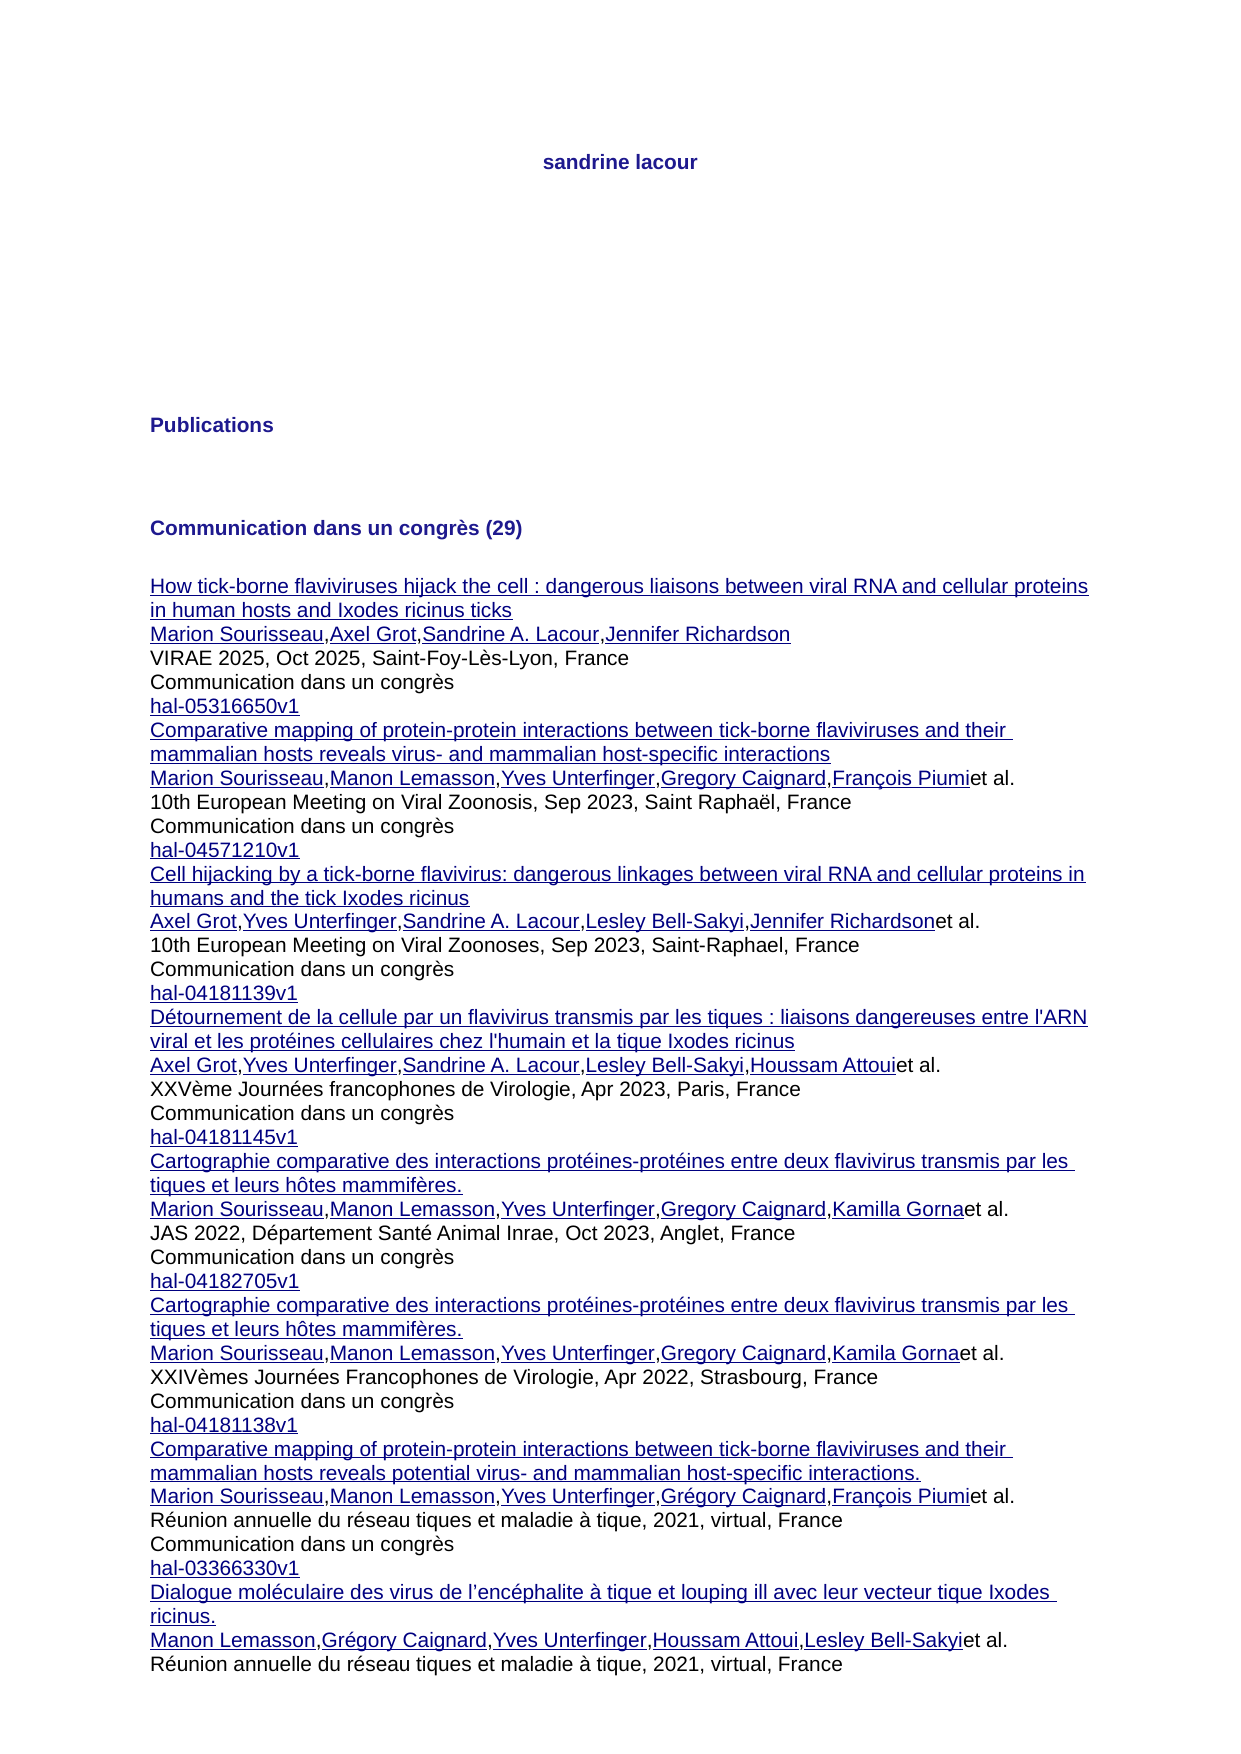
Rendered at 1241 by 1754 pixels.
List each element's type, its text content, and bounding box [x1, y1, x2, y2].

table_header How tick-borne flaviviruses hijack the cell : dangerous liaisons between viral RNA and cellular proteins in human hosts and Ixodes ricinus ticks Marion Sourisseau,Axel Grot,Sandrine A. Lacour,Jennifer Richardson VIRAE 2025, Oct 2025, Saint-Foy-Lès-Lyon, France Communication dans un congrès hal-05316650v1 [150, 574, 1090, 718]
table_cell Cell hijacking by a tick-borne flavivirus: dangerous linkages between viral RNA and cellular proteins in humans and the tick Ixodes ricinus Axel Grot,Yves Unterfinger,Sandrine A. Lacour,Lesley Bell-Sakyi,Jennifer Richardsonet al. 10th European Meeting on Viral Zoonoses, Sep 2023, Saint-Raphael, France Communication dans un congrès hal-04181139v1 [150, 861, 1090, 1005]
table_cell Cartographie comparative des interactions protéines-protéines entre deux flavivirus transmis par les tiques et leurs hôtes mammifères. Marion Sourisseau,Manon Lemasson,Yves Unterfinger,Gregory Caignard,Kamilla Gornaet al. JAS 2022, Département Santé Animal Inrae, Oct 2023, Anglet, France Communication dans un congrès hal-04182705v1 [150, 1149, 1090, 1293]
subtitle sandrine lacour [150, 150, 1090, 174]
subtitle Publications [150, 412, 1090, 436]
subtitle Communication dans un congrès (29) [150, 516, 1090, 539]
table_cell Comparative mapping of protein-protein interactions between tick-borne flaviviruses and their mammalian hosts reveals virus- and mammalian host-specific interactions Marion Sourisseau,Manon Lemasson,Yves Unterfinger,Gregory Caignard,François Piumiet al. 10th European Meeting on Viral Zoonosis, Sep 2023, Saint Raphaël, France Communication dans un congrès hal-04571210v1 [150, 718, 1090, 861]
table_cell Dialogue moléculaire des virus de l’encéphalite à tique et louping ill avec leur vecteur tique Ixodes ricinus. Manon Lemasson,Grégory Caignard,Yves Unterfinger,Houssam Attoui,Lesley Bell-Sakyiet al. Réunion annuelle du réseau tiques et maladie à tique, 2021, virtual, France [150, 1580, 1090, 1676]
table_cell Comparative mapping of protein-protein interactions between tick-borne flaviviruses and their mammalian hosts reveals potential virus- and mammalian host-specific interactions. Marion Sourisseau,Manon Lemasson,Yves Unterfinger,Grégory Caignard,François Piumiet al. Réunion annuelle du réseau tiques et maladie à tique, 2021, virtual, France Communication dans un congrès hal-03366330v1 [150, 1436, 1090, 1580]
table_cell Cartographie comparative des interactions protéines-protéines entre deux flavivirus transmis par les tiques et leurs hôtes mammifères. Marion Sourisseau,Manon Lemasson,Yves Unterfinger,Gregory Caignard,Kamila Gornaet al. XXIVèmes Journées Francophones de Virologie, Apr 2022, Strasbourg, France Communication dans un congrès hal-04181138v1 [150, 1293, 1090, 1436]
table_cell Détournement de la cellule par un flavivirus transmis par les tiques : liaisons dangereuses entre l'ARN viral et les protéines cellulaires chez l'humain et la tique Ixodes ricinus Axel Grot,Yves Unterfinger,Sandrine A. Lacour,Lesley Bell-Sakyi,Houssam Attouiet al. XXVème Journées francophones de Virologie, Apr 2023, Paris, France Communication dans un congrès hal-04181145v1 [150, 1005, 1090, 1149]
